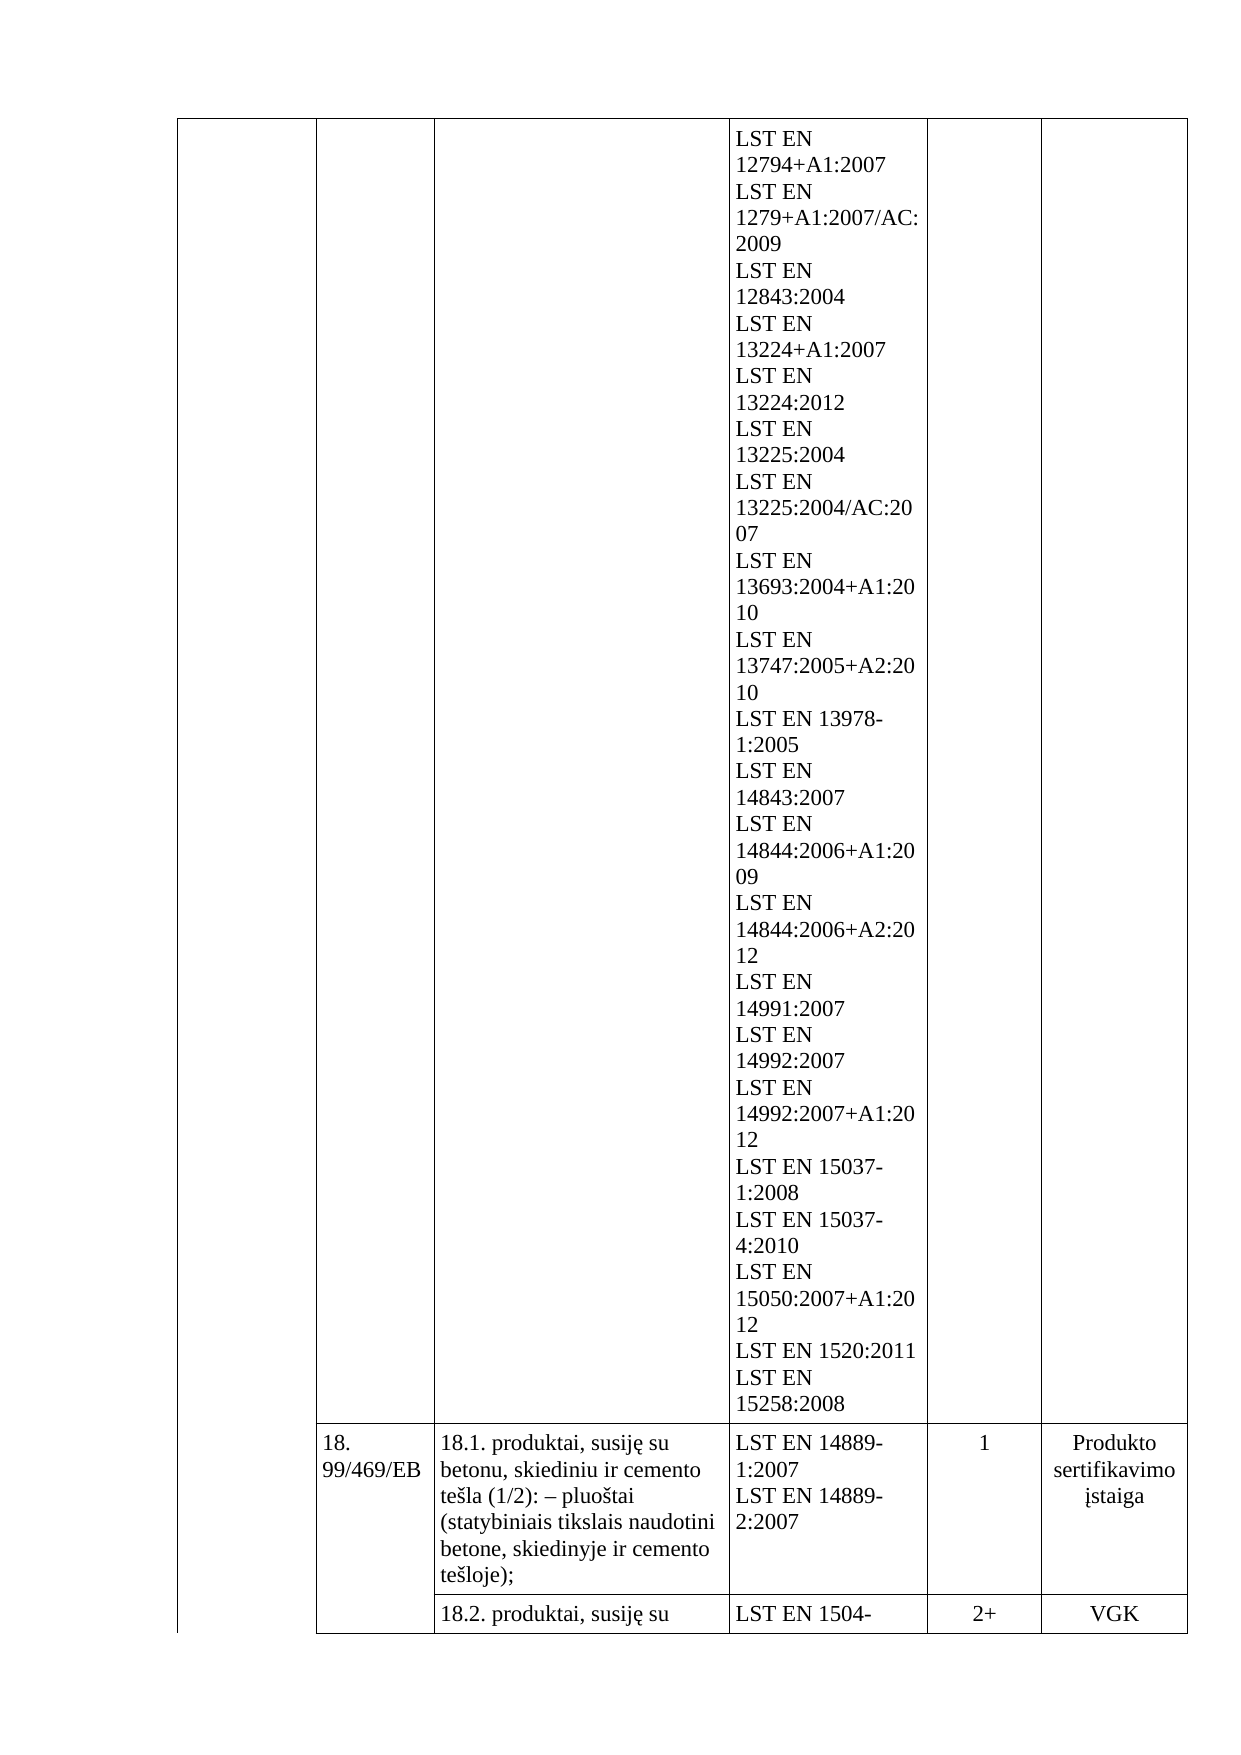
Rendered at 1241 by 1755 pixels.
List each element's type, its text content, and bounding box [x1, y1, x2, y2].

table_cell LST EN 1504- [730, 1595, 927, 1633]
table_cell [928, 119, 1041, 1422]
table_cell 18.2. produktai, susiję su [435, 1595, 729, 1633]
table_cell [435, 119, 729, 1422]
table_cell Produkto sertifikavimo įstaiga [1042, 1424, 1187, 1593]
table_cell 2+ [928, 1595, 1041, 1633]
table_cell [178, 119, 316, 1633]
table_cell 1 [928, 1424, 1041, 1593]
table_cell 18.1. produktai, susiję su betonu, skiediniu ir cemento tešla (1/2): – pluoštai (statybiniais tikslais naudotini betone, skiedinyje ir cemento tešloje); [435, 1424, 729, 1593]
table_cell VGK [1042, 1595, 1187, 1633]
table_cell [1042, 119, 1187, 1422]
table_cell LST EN 12794+A1:2007 LST EN 1279+A1:2007/AC:2009 LST EN 12843:2004 LST EN 13224+A1:2007 LST EN 13224:2012 LST EN 13225:2004 LST EN 13225:2004/AC:2007 LST EN 13693:2004+A1:2010 LST EN 13747:2005+A2:2010 LST EN 13978-1:2005 LST EN 14843:2007 LST EN 14844:2006+A1:2009 LST EN 14844:2006+A2:2012 LST EN 14991:2007 LST EN 14992:2007 LST EN 14992:2007+A1:2012 LST EN 15037-1:2008 LST EN 15037-4:2010 LST EN 15050:2007+A1:2012 LST EN 1520:2011 LST EN 15258:2008 [730, 119, 927, 1422]
table_cell LST EN 14889-1:2007 LST EN 14889-2:2007 [730, 1424, 927, 1593]
table_cell 18. 99/469/EB [317, 1424, 434, 1633]
table_cell [317, 119, 434, 1422]
